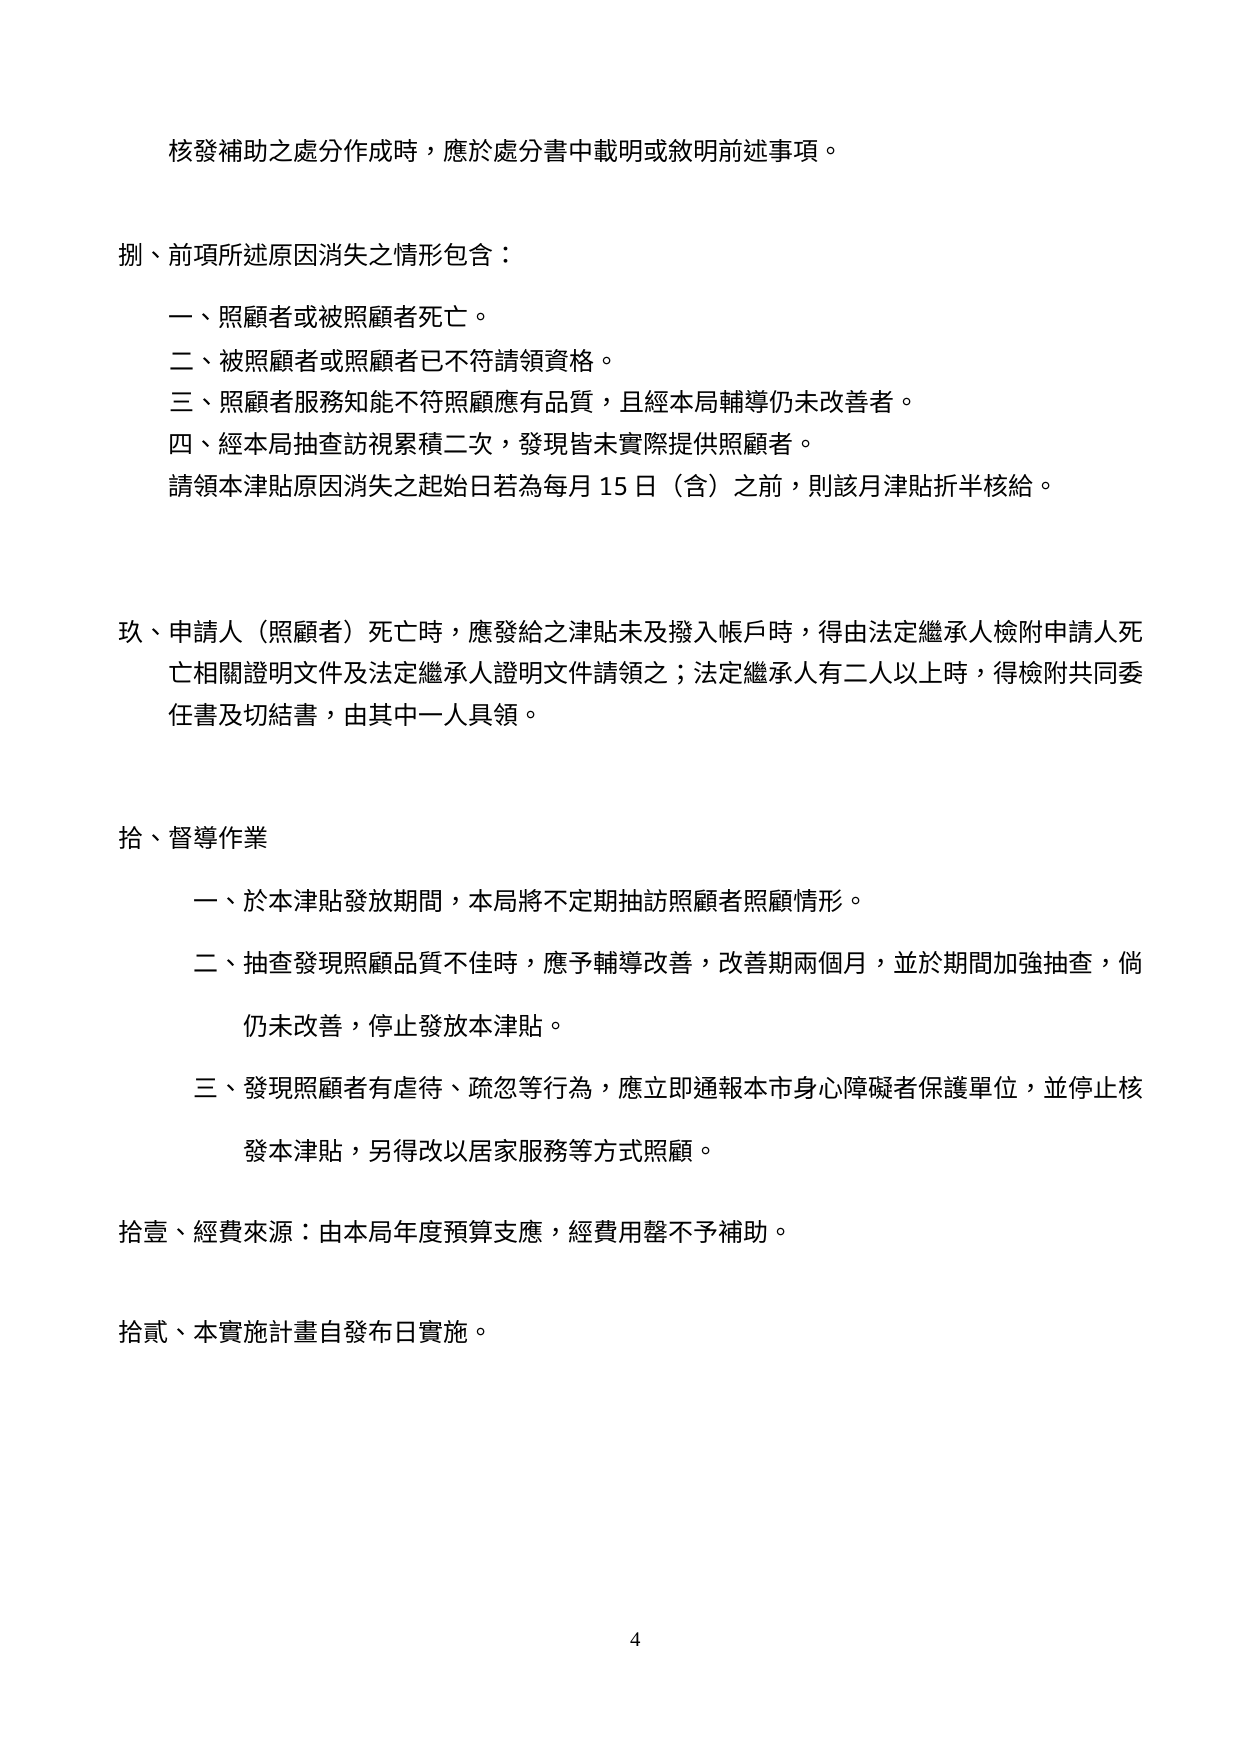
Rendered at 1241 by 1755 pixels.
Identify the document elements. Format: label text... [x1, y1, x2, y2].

text 拾貳、本實施計畫自發布日實施。 [118, 1289, 1152, 1351]
text 四、經本局抽查訪視累積二次，發現皆未實際提供照顧者。 [168, 420, 1152, 462]
text 一、照顧者或被照顧者死亡。 [168, 274, 1152, 337]
text 拾、督導作業 [118, 795, 1152, 858]
text 請領本津貼原因消失之起始日若為每月15日（含）之前，則該月津貼折半核給。 [168, 462, 1152, 503]
text 玖、申請人（照顧者）死亡時，應發給之津貼未及撥入帳戶時，得由法定繼承人檢附申請人死亡相關證明文件及法定繼承人證明文件請領之；法定繼承人有二人以上時，得檢附共同委任書及切結書，由其中一人具領。 [118, 608, 1152, 733]
text 二、被照顧者或照顧者已不符請領資格。 [169, 337, 1152, 378]
text 拾壹、經費來源：由本局年度預算支應，經費用罄不予補助。 [118, 1189, 1152, 1251]
text 三、照顧者服務知能不符照顧應有品質，且經本局輔導仍未改善者。 [169, 378, 1152, 420]
text 三、發現照顧者有虐待、疏忽等行為，應立即通報本市身心障礙者保護單位，並停止核發本津貼，另得改以居家服務等方式照顧。 [193, 1045, 1152, 1170]
text 核發補助之處分作成時，應於處分書中載明或敘明前述事項。 [168, 108, 1152, 170]
text 二、抽查發現照顧品質不佳時，應予輔導改善，改善期兩個月，並於期間加強抽查，倘仍未改善，停止發放本津貼。 [193, 920, 1152, 1045]
text 一、於本津貼發放期間，本局將不定期抽訪照顧者照顧情形。 [193, 858, 1152, 920]
list 前項所述原因消失之情形包含： [118, 212, 1152, 274]
